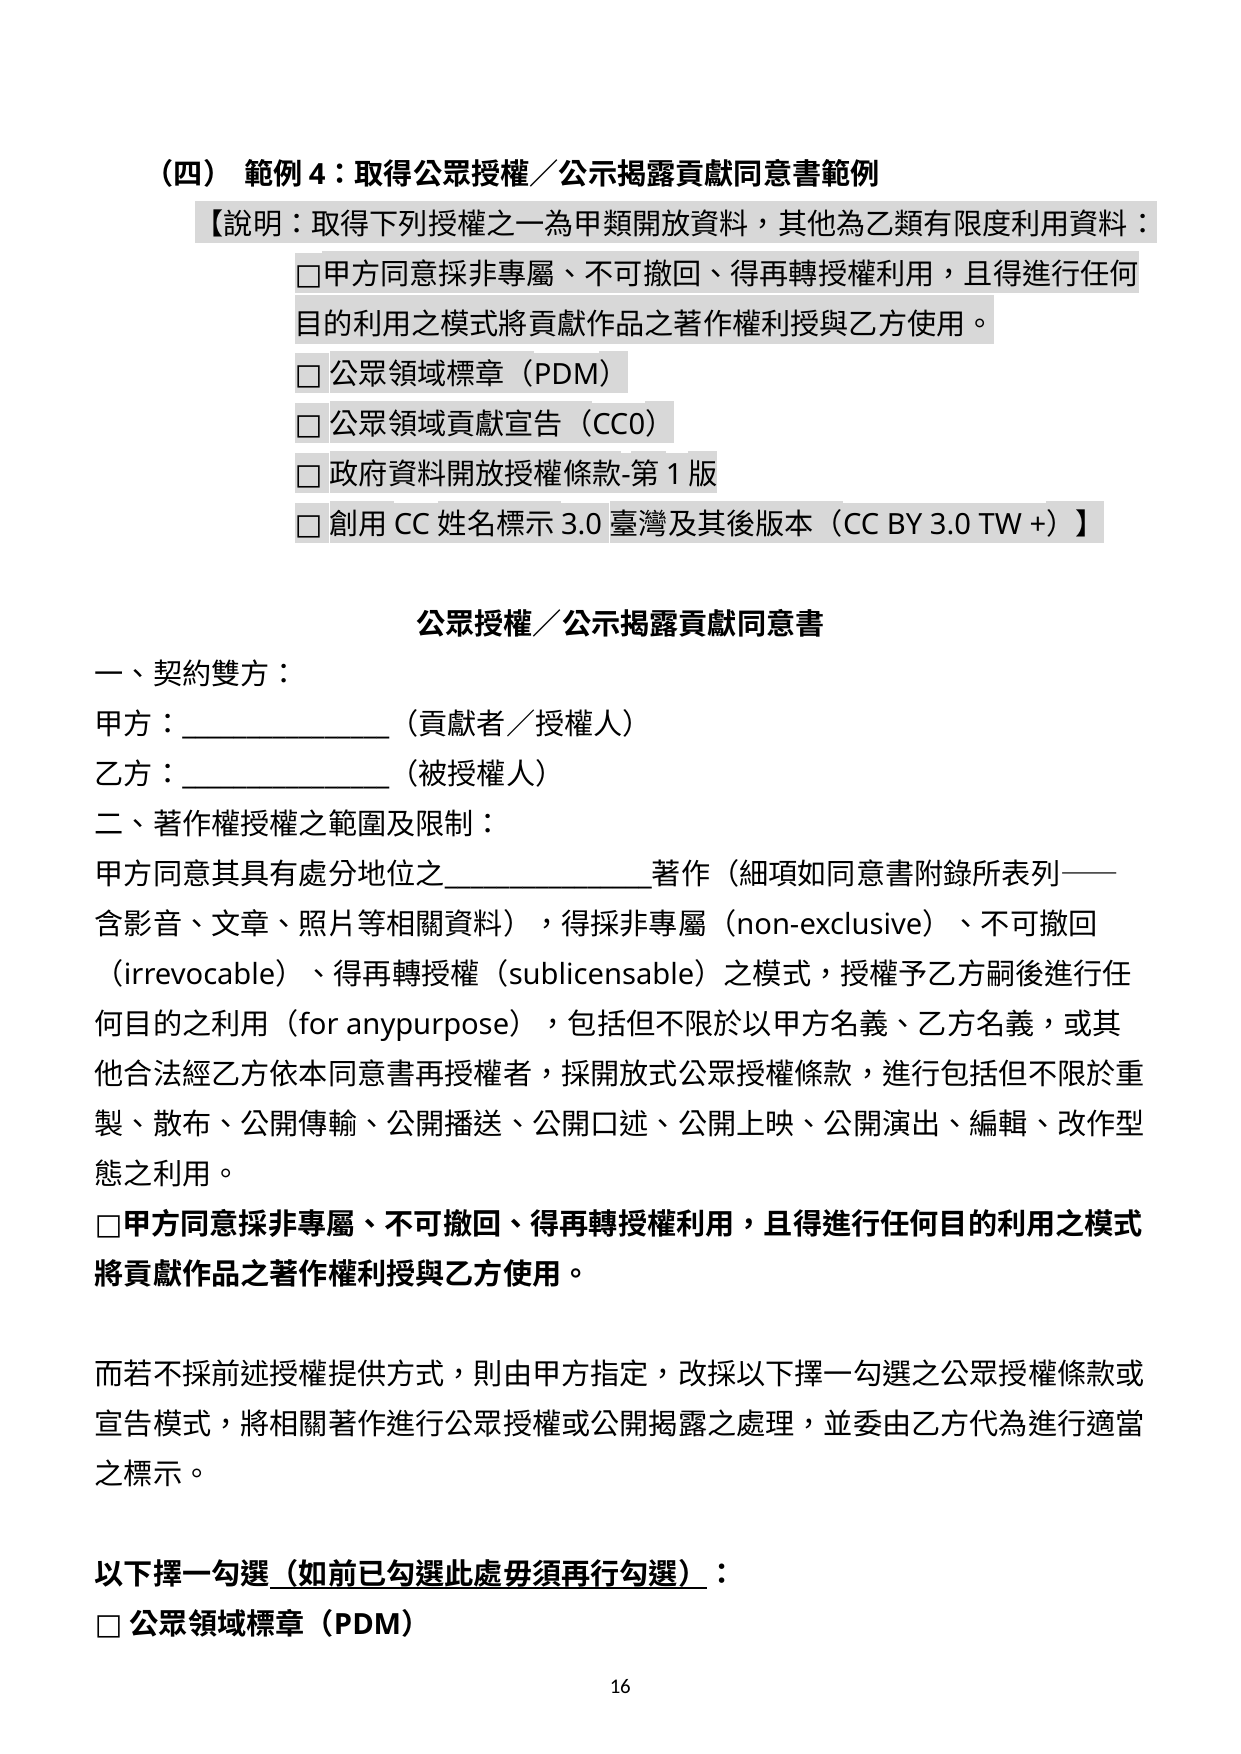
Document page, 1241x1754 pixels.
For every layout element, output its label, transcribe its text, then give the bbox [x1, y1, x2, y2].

text □ 公眾領域貢獻宣告（CC0） [294, 394, 1146, 444]
text 而若不採前述授權提供方式，則由甲方指定，改採以下擇一勾選之公眾授權條款或宣告模式，將相關著作進行公眾授權或公開揭露之處理，並委由乙方代為進行適當之標示。 [94, 1344, 1146, 1494]
text 公眾授權／公示揭露貢獻同意書 [94, 594, 1146, 644]
text 乙方：________________（被授權人） [94, 744, 1146, 794]
text 一、契約雙方： [94, 644, 1146, 694]
text 【說明：取得下列授權之一為甲類開放資料，其他為乙類有限度利用資料： [194, 194, 1146, 244]
text 以下擇一勾選（如前已勾選此處毋須再行勾選）： [94, 1544, 1146, 1594]
text 二、著作權授權之範圍及限制： [94, 794, 1146, 844]
text □甲方同意採非專屬、不可撤回、得再轉授權利用，且得進行任何目的利用之模式將貢獻作品之著作權利授與乙方使用。 [294, 244, 1146, 344]
text □甲方同意採非專屬、不可撤回、得再轉授權利用，且得進行任何目的利用之模式將貢獻作品之著作權利授與乙方使用。 [94, 1194, 1146, 1294]
text 甲方：________________（貢獻者／授權人） [94, 694, 1146, 744]
text □ 公眾領域標章（PDM） [294, 344, 1146, 394]
text □ 創用CC 姓名標示 3.0 臺灣及其後版本（CC BY 3.0 TW +）】 [294, 494, 1146, 544]
subtitle 範例4：取得公眾授權／公示揭露貢獻同意書範例 [144, 144, 1146, 194]
text □ 政府資料開放授權條款-第1版 [294, 444, 1146, 494]
text 甲方同意其具有處分地位之________________著作（細項如同意書附錄所表列——含影音、文章、照片等相關資料），得採非專屬（non-exclusive）、不可撤回（irrevocable）、得再轉授權（sublicensable）之模式，授權予乙方嗣後進行任何目的之利用（for anypurpose），包括但不限於以甲方名義、乙方名義，或其他合法經乙方依本同意書再授權者，採開放式公眾授權條款，進行包括但不限於重製、散布、公開傳輸、公開播送、公開口述、公開上映、公開演出、編輯、改作型態之利用。 [94, 844, 1146, 1194]
text □ 公眾領域標章（PDM） [94, 1594, 1146, 1644]
